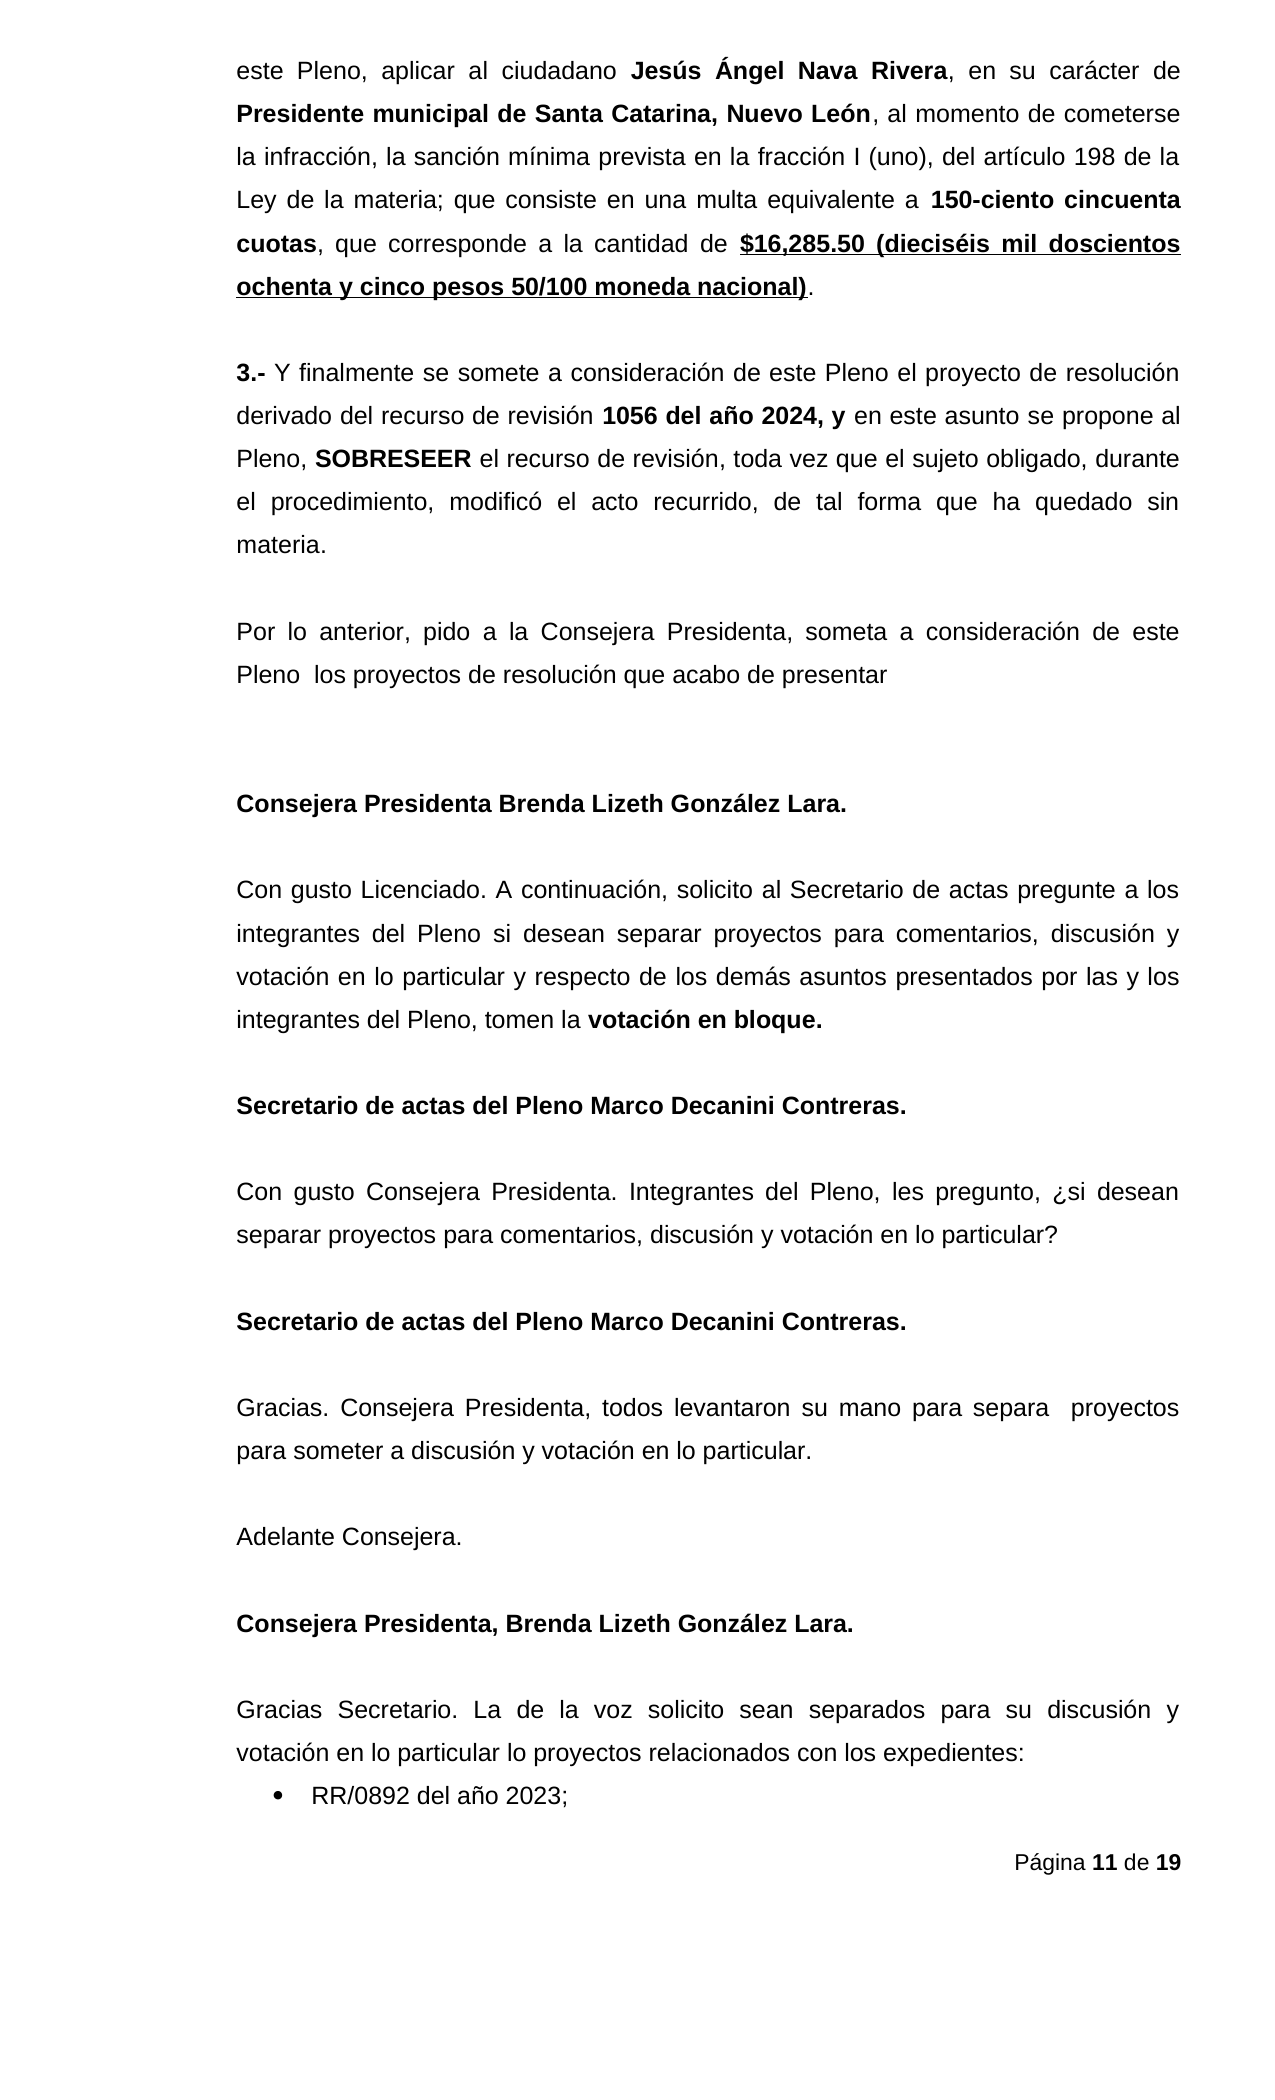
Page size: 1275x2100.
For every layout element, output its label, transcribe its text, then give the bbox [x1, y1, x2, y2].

text este Pleno, aplicar al ciudadano Jesús Ángel Nava Rivera, en su carácter de Presidente municipal de Santa Catarina, Nuevo León, al momento de cometerse la infracción, la sanción mínima prevista en la fracción I (uno), del artículo 198 de la Ley de la materia; que consiste en una multa equivalente a 150-ciento cincuenta cuotas, que corresponde a la cantidad de $16,285.50 (dieciséis mil doscientos ochenta y cinco pesos 50/100 moneda nacional). [236, 56, 1181, 301]
text 3.- Y finalmente se somete a consideración de este Pleno el proyecto de resolución derivado del recurso de revisión 1056 del año 2024, y en este asunto se propone al Pleno, SOBRESEER el recurso de revisión, toda vez que el sujeto obligado, durante el procedimiento, modificó el acto recurrido, de tal forma que ha quedado sin materia. [236, 358, 1181, 559]
text Por lo anterior, pido a la Consejera Presidenta, someta a consideración de este Pleno los proyectos de resolución que acabo de presentar [236, 617, 1181, 689]
text Adelante Consejera. [236, 1522, 1181, 1551]
text Secretario de actas del Pleno Marco Decanini Contreras. [236, 1307, 1181, 1336]
text Gracias Secretario. La de la voz solicito sean separados para su discusión y votación en lo particular lo proyectos relacionados con los expedientes: [236, 1695, 1181, 1767]
text Consejera Presidenta, Brenda Lizeth González Lara. [236, 1609, 1181, 1637]
text Con gusto Licenciado. A continuación, solicito al Secretario de actas pregunte a los integrantes del Pleno si desean separar proyectos para comentarios, discusión y votación en lo particular y respecto de los demás asuntos presentados por las y los integrantes del Pleno, tomen la votación en bloque. [236, 876, 1181, 1034]
text Con gusto Consejera Presidenta. Integrantes del Pleno, les pregunto, ¿si desean separar proyectos para comentarios, discusión y votación en lo particular? [236, 1177, 1181, 1249]
list RR/0892 del año 2023; [274, 1781, 1181, 1810]
text Consejera Presidenta Brenda Lizeth González Lara. [236, 789, 1181, 818]
text Gracias. Consejera Presidenta, todos levantaron su mano para separa proyectos para someter a discusión y votación en lo particular. [236, 1393, 1181, 1465]
text Secretario de actas del Pleno Marco Decanini Contreras. [236, 1091, 1181, 1120]
